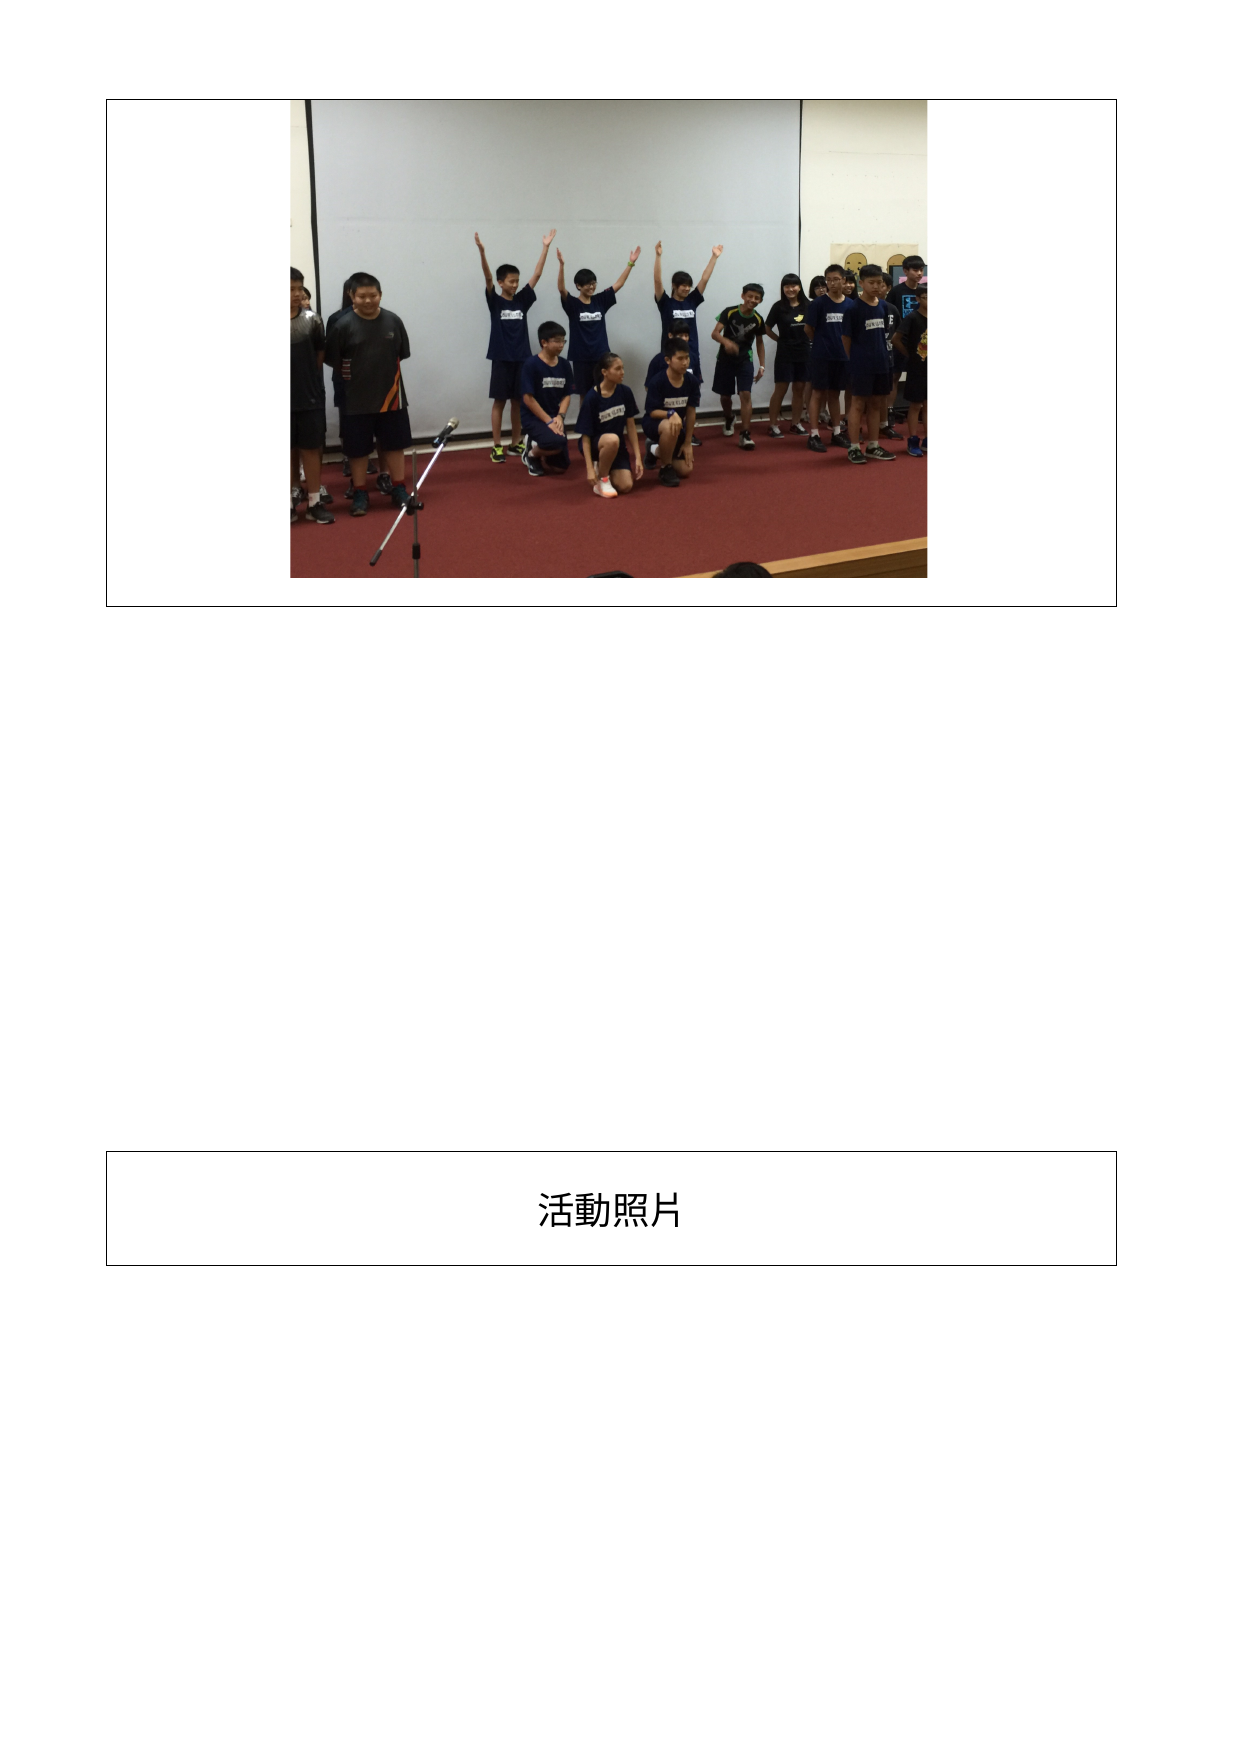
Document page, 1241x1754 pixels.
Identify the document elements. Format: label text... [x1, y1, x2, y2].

picture [290, 100, 928, 578]
table_header 活動照片 [107, 1152, 1116, 1264]
table_cell [107, 100, 1116, 606]
